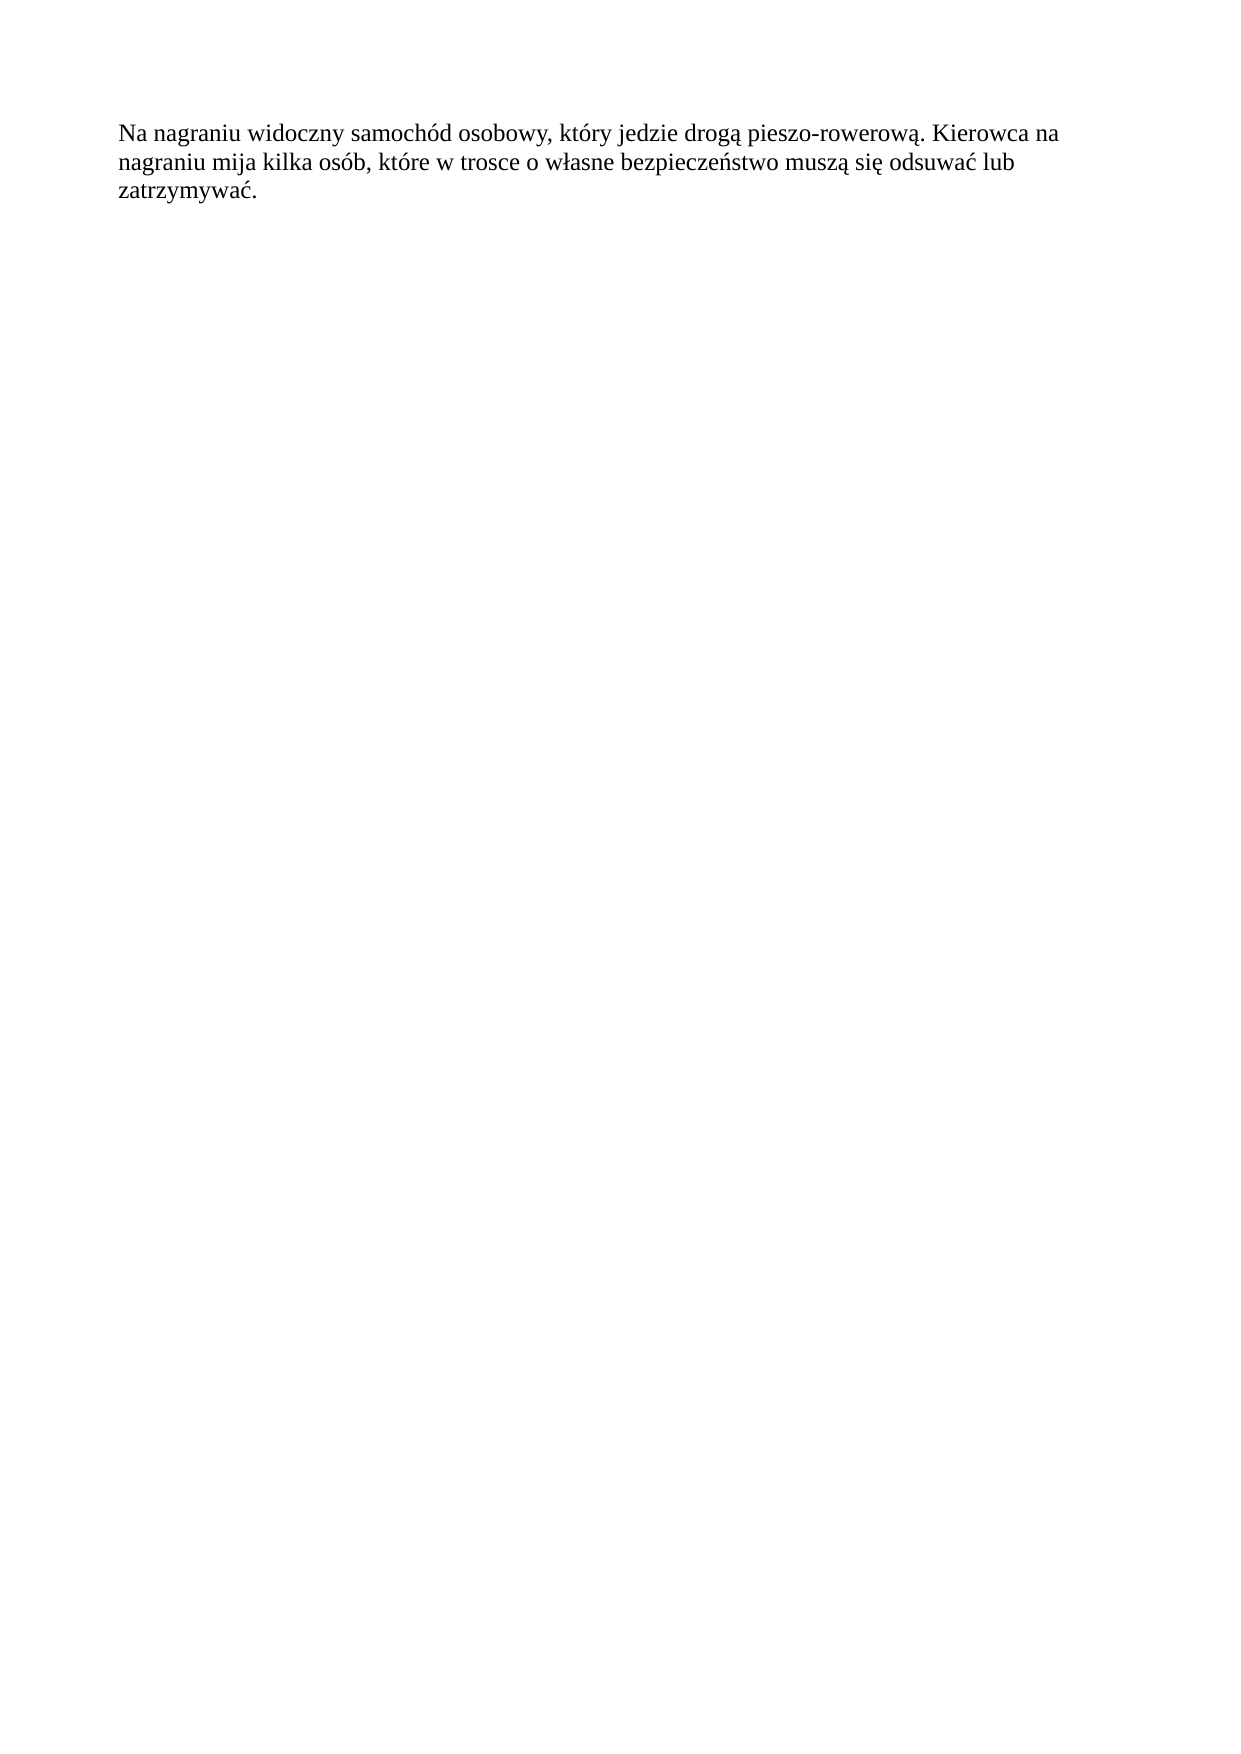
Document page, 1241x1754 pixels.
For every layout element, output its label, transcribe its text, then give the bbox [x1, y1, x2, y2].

text Na nagraniu widoczny samochód osobowy, który jedzie drogą pieszo-rowerową. Kierowca na nagraniu mija kilka osób, które w trosce o własne bezpieczeństwo muszą się odsuwać lub zatrzymywać. [118, 118, 1122, 204]
